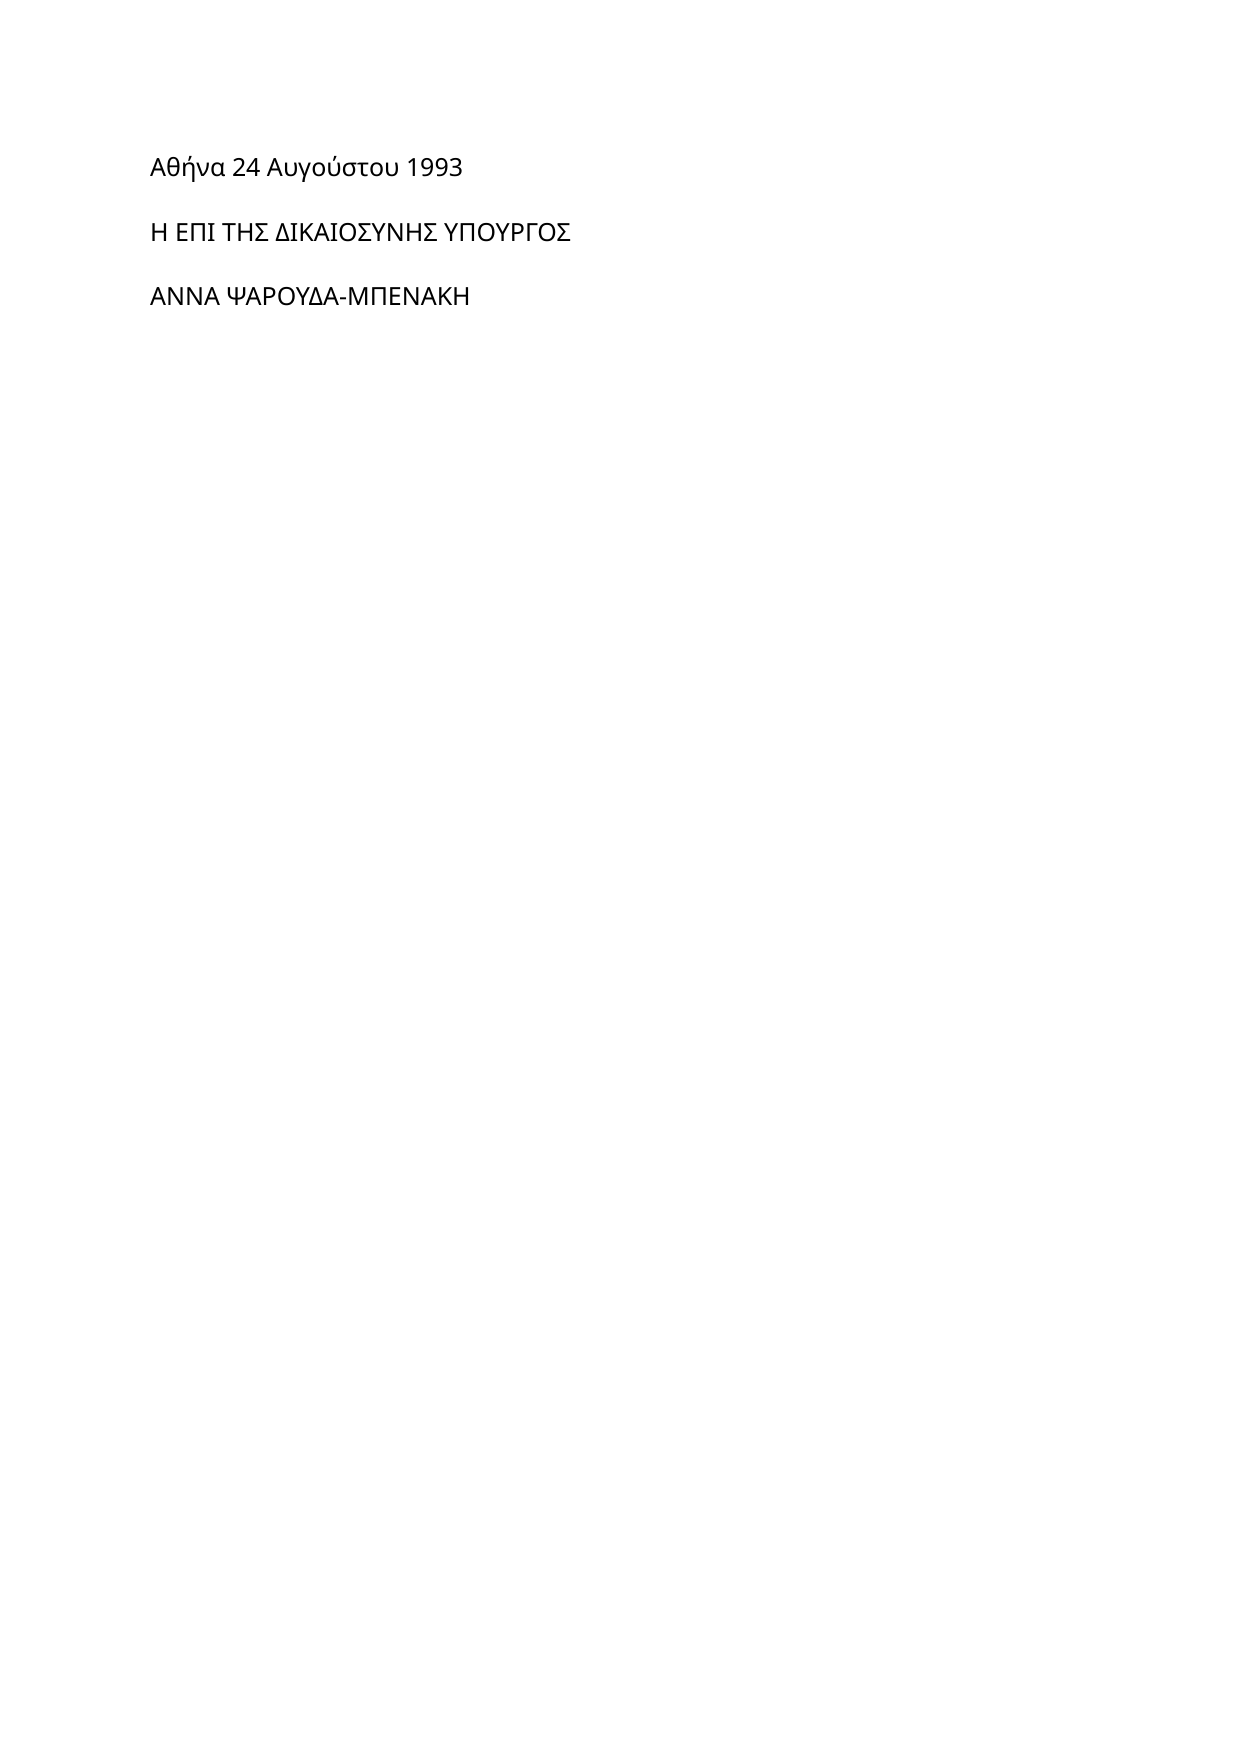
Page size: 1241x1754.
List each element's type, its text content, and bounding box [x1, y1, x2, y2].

text ΑΝΝΑ ΨΑΡΟΥΔΑ-ΜΠΕΝΑΚΗ [150, 278, 1090, 312]
text Αθήνα 24 Αυγούστου 1993 [150, 150, 1090, 184]
text Η ΕΠΙ ΤΗΣ ΔΙΚΑΙΟΣΥΝΗΣ ΥΠΟΥΡΓΟΣ [150, 214, 1090, 248]
